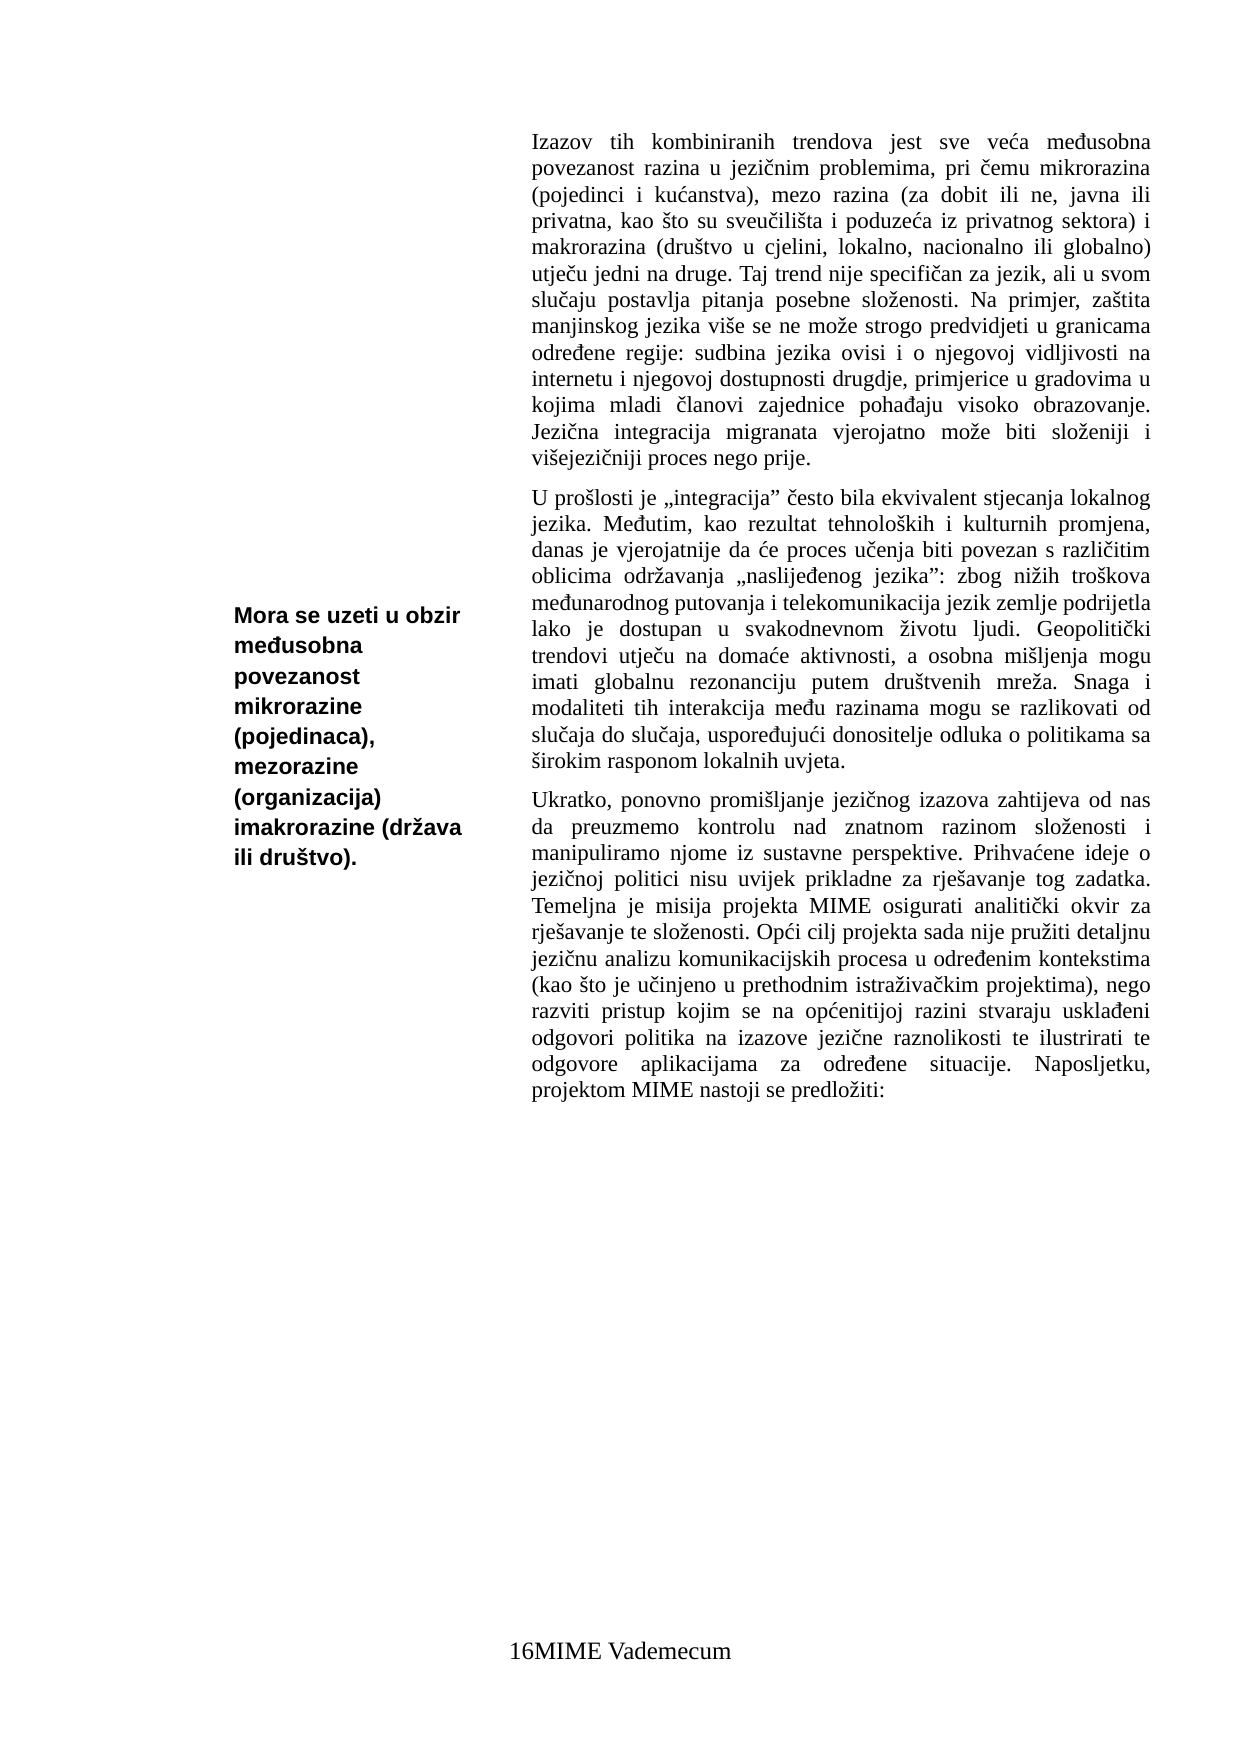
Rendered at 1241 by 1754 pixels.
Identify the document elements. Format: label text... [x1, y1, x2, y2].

text Izazov tih kombiniranih trendova jest sve veća međusobna povezanost razina u jezičnim problemima, pri čemu mikrorazina (pojedinci i kućanstva), mezo razina (za dobit ili ne, javna ili privatna, kao što su sveučilišta i poduzeća iz privatnog sektora) i makrorazina (društvo u cjelini, lokalno, nacionalno ili globalno) utječu jedni na druge. Taj trend nije specifičan za jezik, ali u svom slučaju postavlja pitanja posebne složenosti. Na primjer, zaštita manjinskog jezika više se ne može strogo predvidjeti u granicama određene regije: sudbina jezika ovisi i o njegovoj vidljivosti na internetu i njegovoj dostupnosti drugdje, primjerice u gradovima u kojima mladi članovi zajednice pohađaju visoko obrazovanje. Jezična integracija migranata vjerojatno može biti složeniji i višejezičniji proces nego prije. [531, 128, 1152, 471]
text Mora se uzeti u obzir međusobna povezanost mikrorazine (pojedinaca), mezorazine (organizacija) imakrorazine (država ili društvo). [234, 602, 481, 870]
text [225, 593, 490, 909]
text U prošlosti je „integracija” često bila ekvivalent stjecanja lokalnog jezika. Međutim, kao rezultat tehnoloških i kulturnih promjena, danas je vjerojatnije da će proces učenja biti povezan s različitim oblicima održavanja „naslijeđenog jezika”: zbog nižih troškova međunarodnog putovanja i telekomunikacija jezik zemlje podrijetla lako je dostupan u svakodnevnom životu ljudi. Geopolitički trendovi utječu na domaće aktivnosti, a osobna mišljenja mogu imati globalnu rezonanciju putem društvenih mreža. Snaga i modaliteti tih interakcija među razinama mogu se razlikovati od slučaja do slučaja, uspoređujući donositelje odluka o politikama sa širokim rasponom lokalnih uvjeta. [531, 483, 1152, 773]
text Ukratko, ponovno promišljanje jezičnog izazova zahtijeva od nas da preuzmemo kontrolu nad znatnom razinom složenosti i manipuliramo njome iz sustavne perspektive. Prihvaćene ideje o jezičnoj politici nisu uvijek prikladne za rješavanje tog zadatka. Temeljna je misija projekta MIME osigurati analitički okvir za rješavanje te složenosti. Opći cilj projekta sada nije pružiti detaljnu jezičnu analizu komunikacijskih procesa u određenim kontekstima (kao što je učinjeno u prethodnim istraživačkim projektima), nego razviti pristup kojim se na općenitijoj razini stvaraju usklađeni odgovori politika na izazove jezične raznolikosti te ilustrirati te odgovore aplikacijama za određene situacije. Naposljetku, projektom MIME nastoji se predložiti: [531, 786, 1152, 1103]
